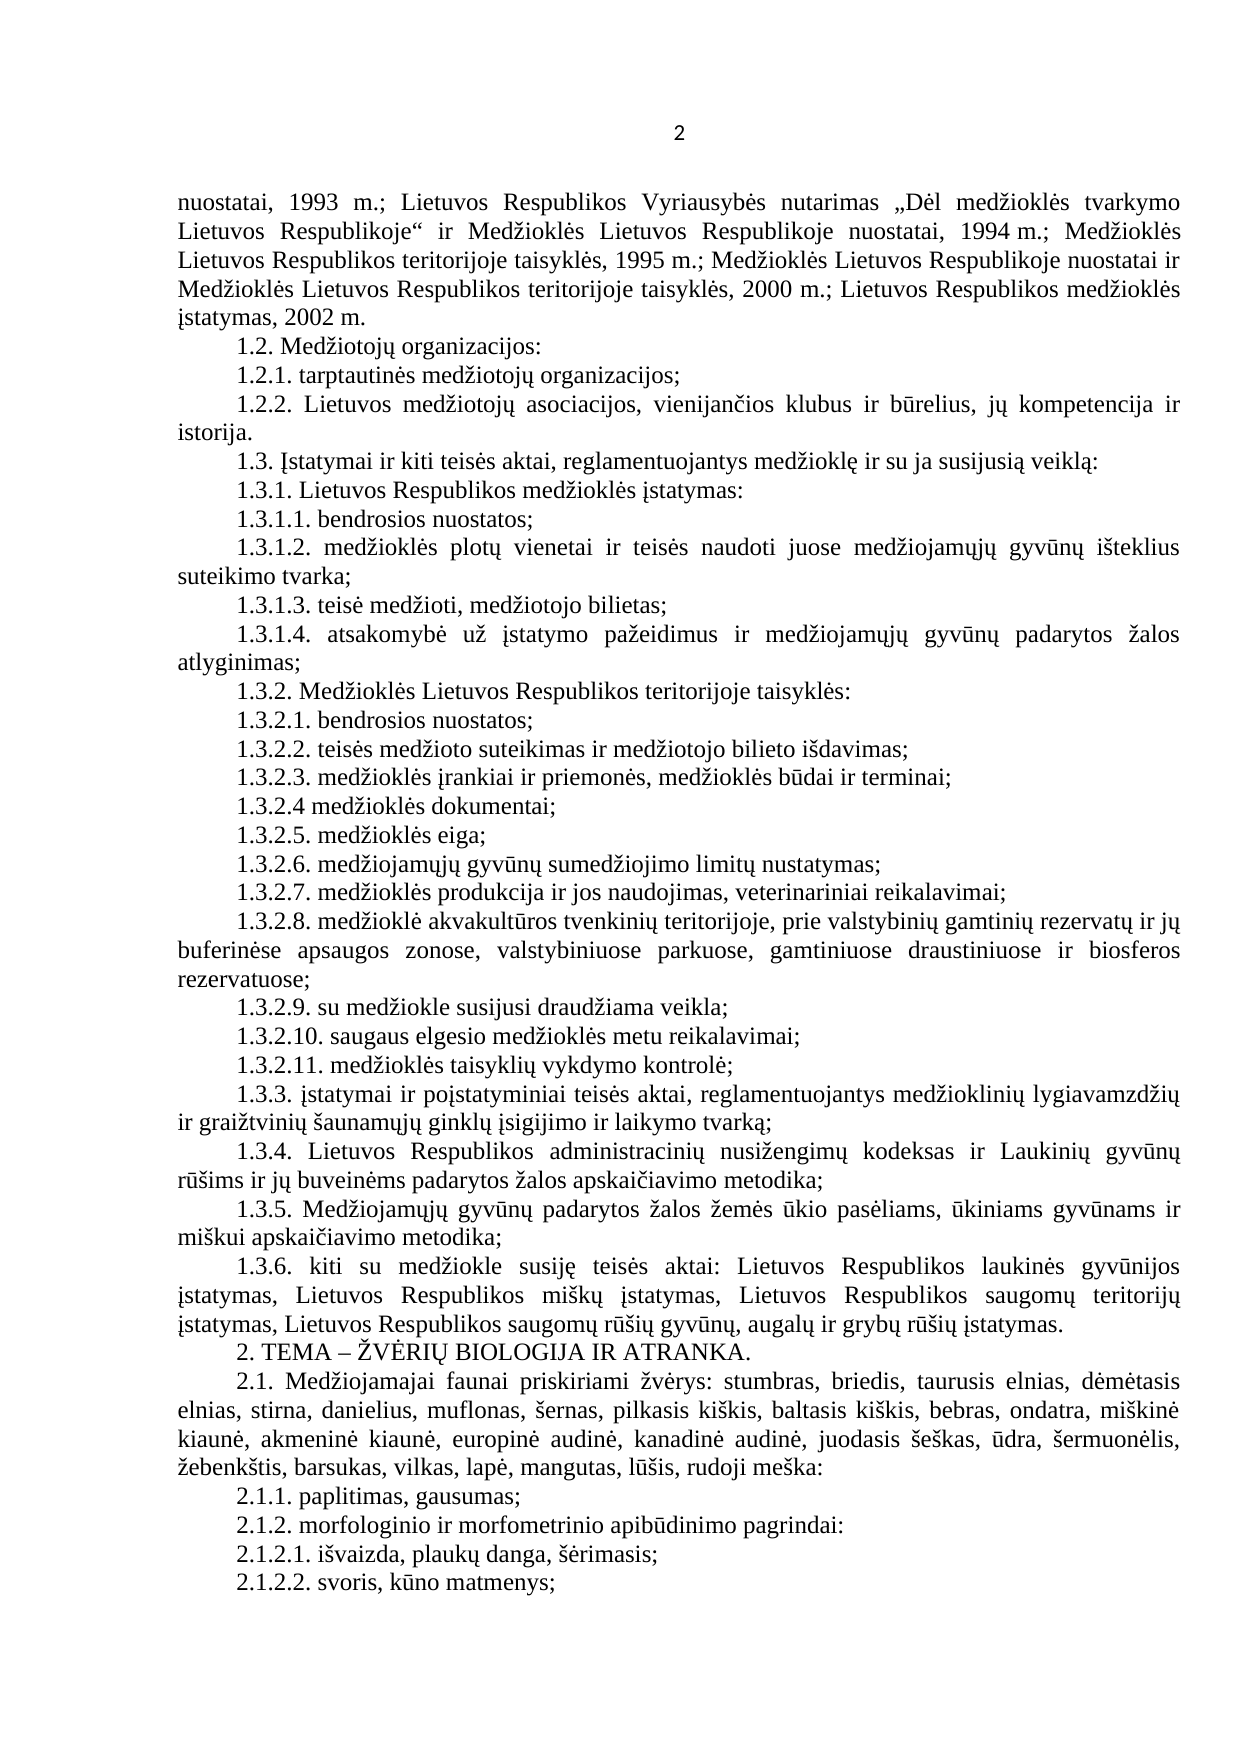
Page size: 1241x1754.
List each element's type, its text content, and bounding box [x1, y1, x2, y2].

text 1.3.2.6. medžiojamųjų gyvūnų sumedžiojimo limitų nustatymas; [177, 849, 1181, 877]
text 1.3.1. Lietuvos Respublikos medžioklės įstatymas: [177, 475, 1181, 504]
text 1.3.1.2. medžioklės plotų vienetai ir teisės naudoti juose medžiojamųjų gyvūnų išteklius suteikimo tvarka; [177, 532, 1181, 590]
text 1.3.5. Medžiojamųjų gyvūnų padarytos žalos žemės ūkio pasėliams, ūkiniams gyvūnams ir miškui apskaičiavimo metodika; [177, 1194, 1181, 1251]
text 1.3.2.5. medžioklės eiga; [177, 820, 1181, 849]
text 1.3.2.11. medžioklės taisyklių vykdymo kontrolė; [177, 1050, 1181, 1079]
text 1.3.2.2. teisės medžioto suteikimas ir medžiotojo bilieto išdavimas; [177, 734, 1181, 762]
text 1.3.1.3. teisė medžioti, medžiotojo bilietas; [177, 590, 1181, 619]
text 1.3.2.9. su medžiokle susijusi draudžiama veikla; [177, 992, 1181, 1021]
text 2.1.2.2. svoris, kūno matmenys; [177, 1567, 1181, 1596]
text 2.1.1. paplitimas, gausumas; [177, 1481, 1181, 1510]
text 1.3.6. kiti su medžiokle susiję teisės aktai: Lietuvos Respublikos laukinės gyvūnijos įstatymas, Lietuvos Respublikos miškų įstatymas, Lietuvos Respublikos saugomų teritorijų įstatymas, Lietuvos Respublikos saugomų rūšių gyvūnų, augalų ir grybų rūšių įstatymas. [177, 1251, 1181, 1337]
text 2.1. Medžiojamajai faunai priskiriami žvėrys: stumbras, briedis, taurusis elnias, dėmėtasis elnias, stirna, danielius, muflonas, šernas, pilkasis kiškis, baltasis kiškis, bebras, ondatra, miškinė kiaunė, akmeninė kiaunė, europinė audinė, kanadinė audinė, juodasis šeškas, ūdra, šermuonėlis, žebenkštis, barsukas, vilkas, lapė, mangutas, lūšis, rudoji meška: [177, 1366, 1181, 1481]
text 1.3.2.4 medžioklės dokumentai; [177, 791, 1181, 820]
text 1.3.2.7. medžioklės produkcija ir jos naudojimas, veterinariniai reikalavimai; [177, 877, 1181, 906]
text 1.2.1. tarptautinės medžiotojų organizacijos; [177, 360, 1181, 389]
text 1.3. Įstatymai ir kiti teisės aktai, reglamentuojantys medžioklę ir su ja susijusią veiklą: [177, 446, 1181, 475]
text 1.3.1.4. atsakomybė už įstatymo pažeidimus ir medžiojamųjų gyvūnų padarytos žalos atlyginimas; [177, 619, 1181, 676]
text 1.3.1.1. bendrosios nuostatos; [177, 504, 1181, 532]
text 1.3.2.10. saugaus elgesio medžioklės metu reikalavimai; [177, 1021, 1181, 1050]
text 1.3.4. Lietuvos Respublikos administracinių nusižengimų kodeksas ir Laukinių gyvūnų rūšims ir jų buveinėms padarytos žalos apskaičiavimo metodika; [177, 1136, 1181, 1194]
text nuostatai, 1993 m.; Lietuvos Respublikos Vyriausybės nutarimas „Dėl medžioklės tvarkymo Lietuvos Respublikoje“ ir Medžioklės Lietuvos Respublikoje nuostatai, 1994 m.; Medžioklės Lietuvos Respublikos teritorijoje taisyklės, 1995 m.; Medžioklės Lietuvos Respublikoje nuostatai ir Medžioklės Lietuvos Respublikos teritorijoje taisyklės, 2000 m.; Lietuvos Respublikos medžioklės įstatymas, 2002 m. [177, 187, 1181, 331]
text 1.3.2.1. bendrosios nuostatos; [177, 705, 1181, 734]
text 1.2. Medžiotojų organizacijos: [177, 331, 1181, 360]
text 2.1.2.1. išvaizda, plaukų danga, šėrimasis; [177, 1539, 1181, 1567]
text 1.3.2.3. medžioklės įrankiai ir priemonės, medžioklės būdai ir terminai; [177, 762, 1181, 791]
text 1.3.2. Medžioklės Lietuvos Respublikos teritorijoje taisyklės: [177, 676, 1181, 705]
text 1.3.2.8. medžioklė akvakultūros tvenkinių teritorijoje, prie valstybinių gamtinių rezervatų ir jų buferinėse apsaugos zonose, valstybiniuose parkuose, gamtiniuose draustiniuose ir biosferos rezervatuose; [177, 906, 1181, 992]
text 2. TEMA – ŽVĖRIŲ BIOLOGIJA IR ATRANKA. [177, 1337, 1181, 1366]
text 1.3.3. įstatymai ir poįstatyminiai teisės aktai, reglamentuojantys medžioklinių lygiavamzdžių ir graižtvinių šaunamųjų ginklų įsigijimo ir laikymo tvarką; [177, 1079, 1181, 1136]
text 1.2.2. Lietuvos medžiotojų asociacijos, vienijančios klubus ir būrelius, jų kompetencija ir istorija. [177, 389, 1181, 446]
text 2.1.2. morfologinio ir morfometrinio apibūdinimo pagrindai: [177, 1510, 1181, 1539]
